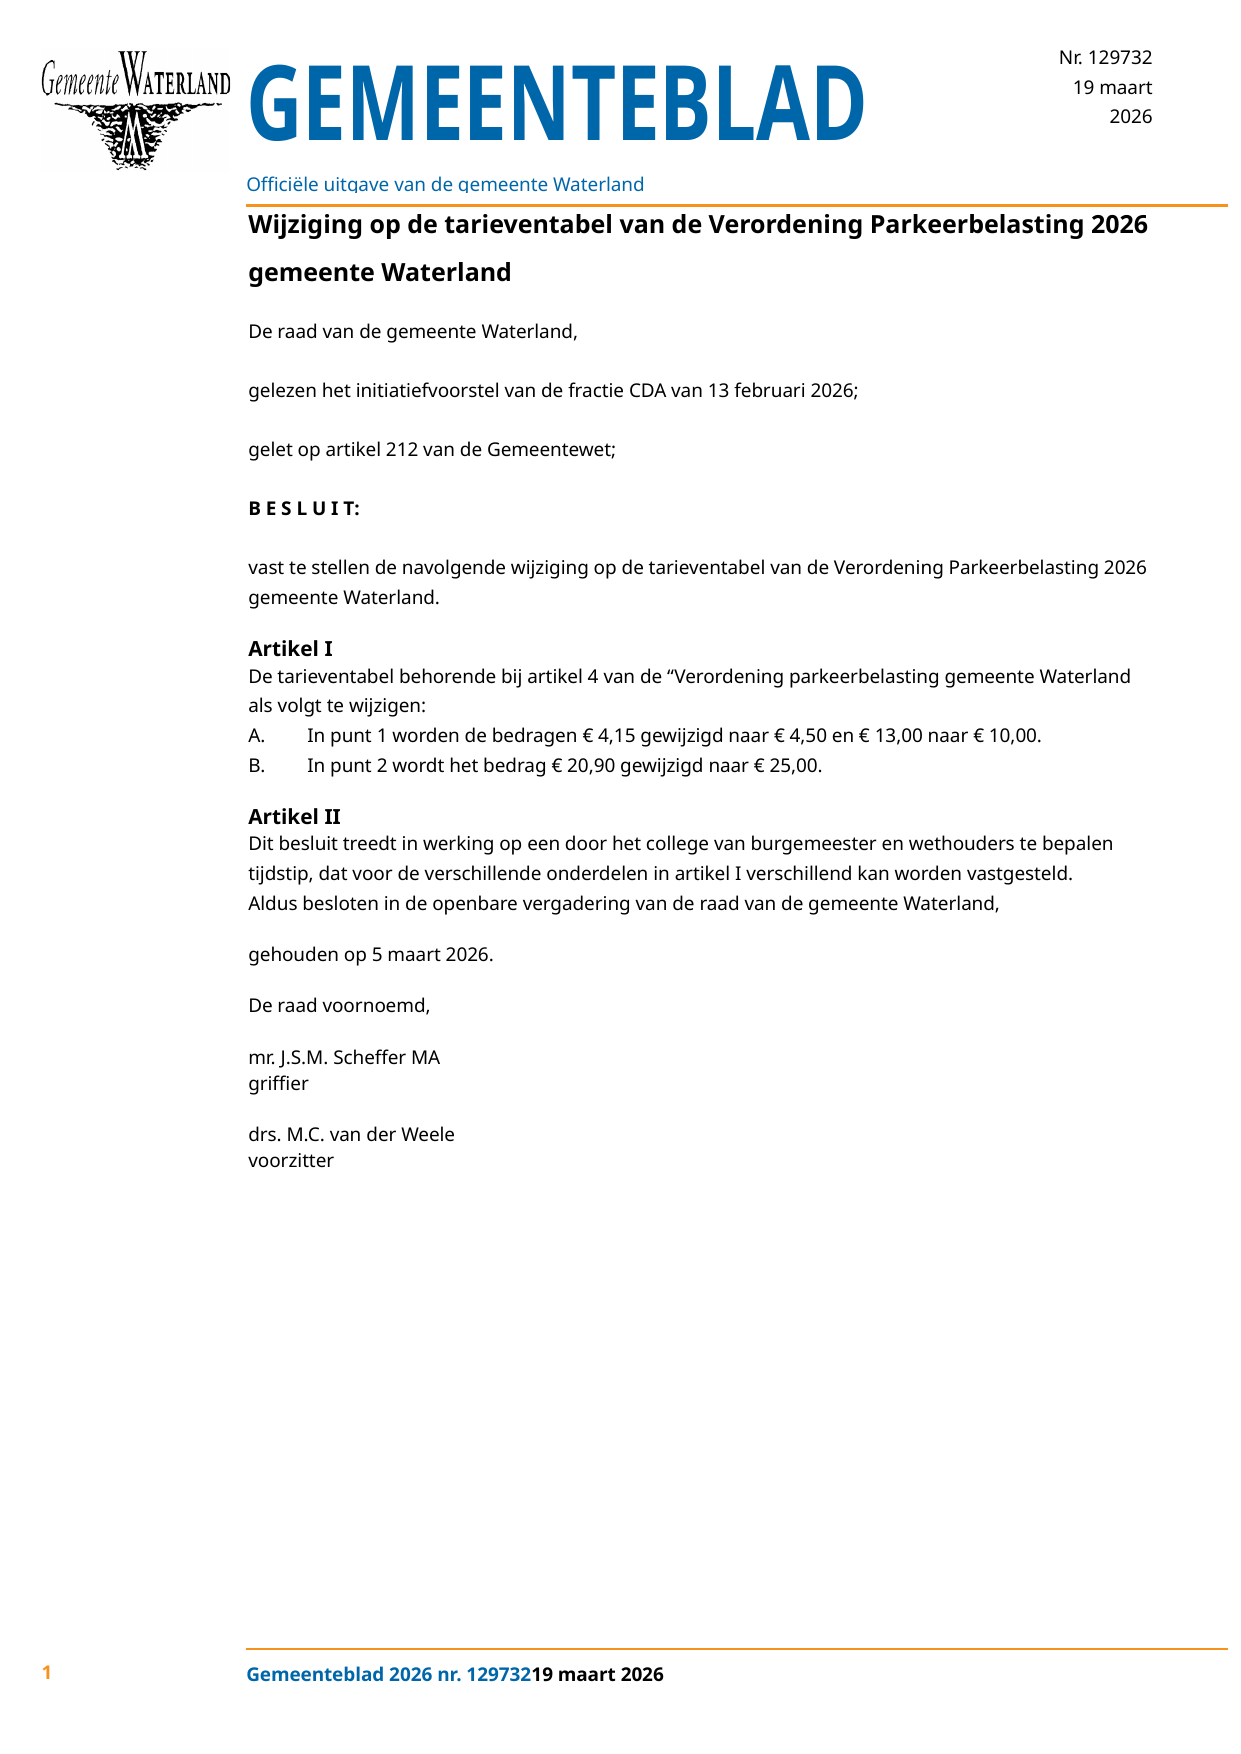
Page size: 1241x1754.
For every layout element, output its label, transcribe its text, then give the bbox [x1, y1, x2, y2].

text gelet op artikel 212 van de Gemeentewet; [248, 436, 1152, 462]
text Aldus besloten in de openbare vergadering van de raad van de gemeente Waterland, [248, 890, 1152, 916]
text drs. M.C. van der Weele [248, 1121, 1152, 1147]
text De raad voornoemd, [248, 993, 1152, 1018]
text Artikel II [248, 802, 1152, 831]
text voorzitter [248, 1147, 1152, 1173]
text mr. J.S.M. Scheffer MA [248, 1044, 1152, 1070]
text vast te stellen de navolgende wijziging op de tarieventabel van de Verordening Parkeerbelasting 2026 gemeente Waterland. [248, 554, 1152, 610]
text Artikel I [248, 634, 1152, 663]
text griffier [248, 1070, 1152, 1096]
list In punt 1 worden de bedragen € 4,15 gewijzigd naar € 4,50 en € 13,00 naar € 10,00. [248, 722, 1152, 748]
text gehouden op 5 maart 2026. [248, 941, 1152, 967]
text B E S L U I T: [248, 495, 1152, 521]
text De tarieventabel behorende bij artikel 4 van de “Verordening parkeerbelasting gemeente Waterland als volgt te wijzigen: [248, 663, 1152, 718]
list In punt 2 wordt het bedrag € 20,90 gewijzigd naar € 25,00. [248, 752, 1152, 777]
text Dit besluit treedt in werking op een door het college van burgemeester en wethouders te bepalen tijdstip, dat voor de verschillende onderdelen in artikel I verschillend kan worden vastgesteld. [248, 831, 1152, 886]
text Wijziging op de tarieventabel van de Verordening Parkeerbelasting 2026 gemeente Waterland [248, 207, 1152, 288]
text gelezen het initiatiefvoorstel van de fractie CDA van 13 februari 2026; [248, 377, 1152, 403]
text De raad van de gemeente Waterland, [248, 318, 1152, 344]
picture [41, 47, 231, 172]
